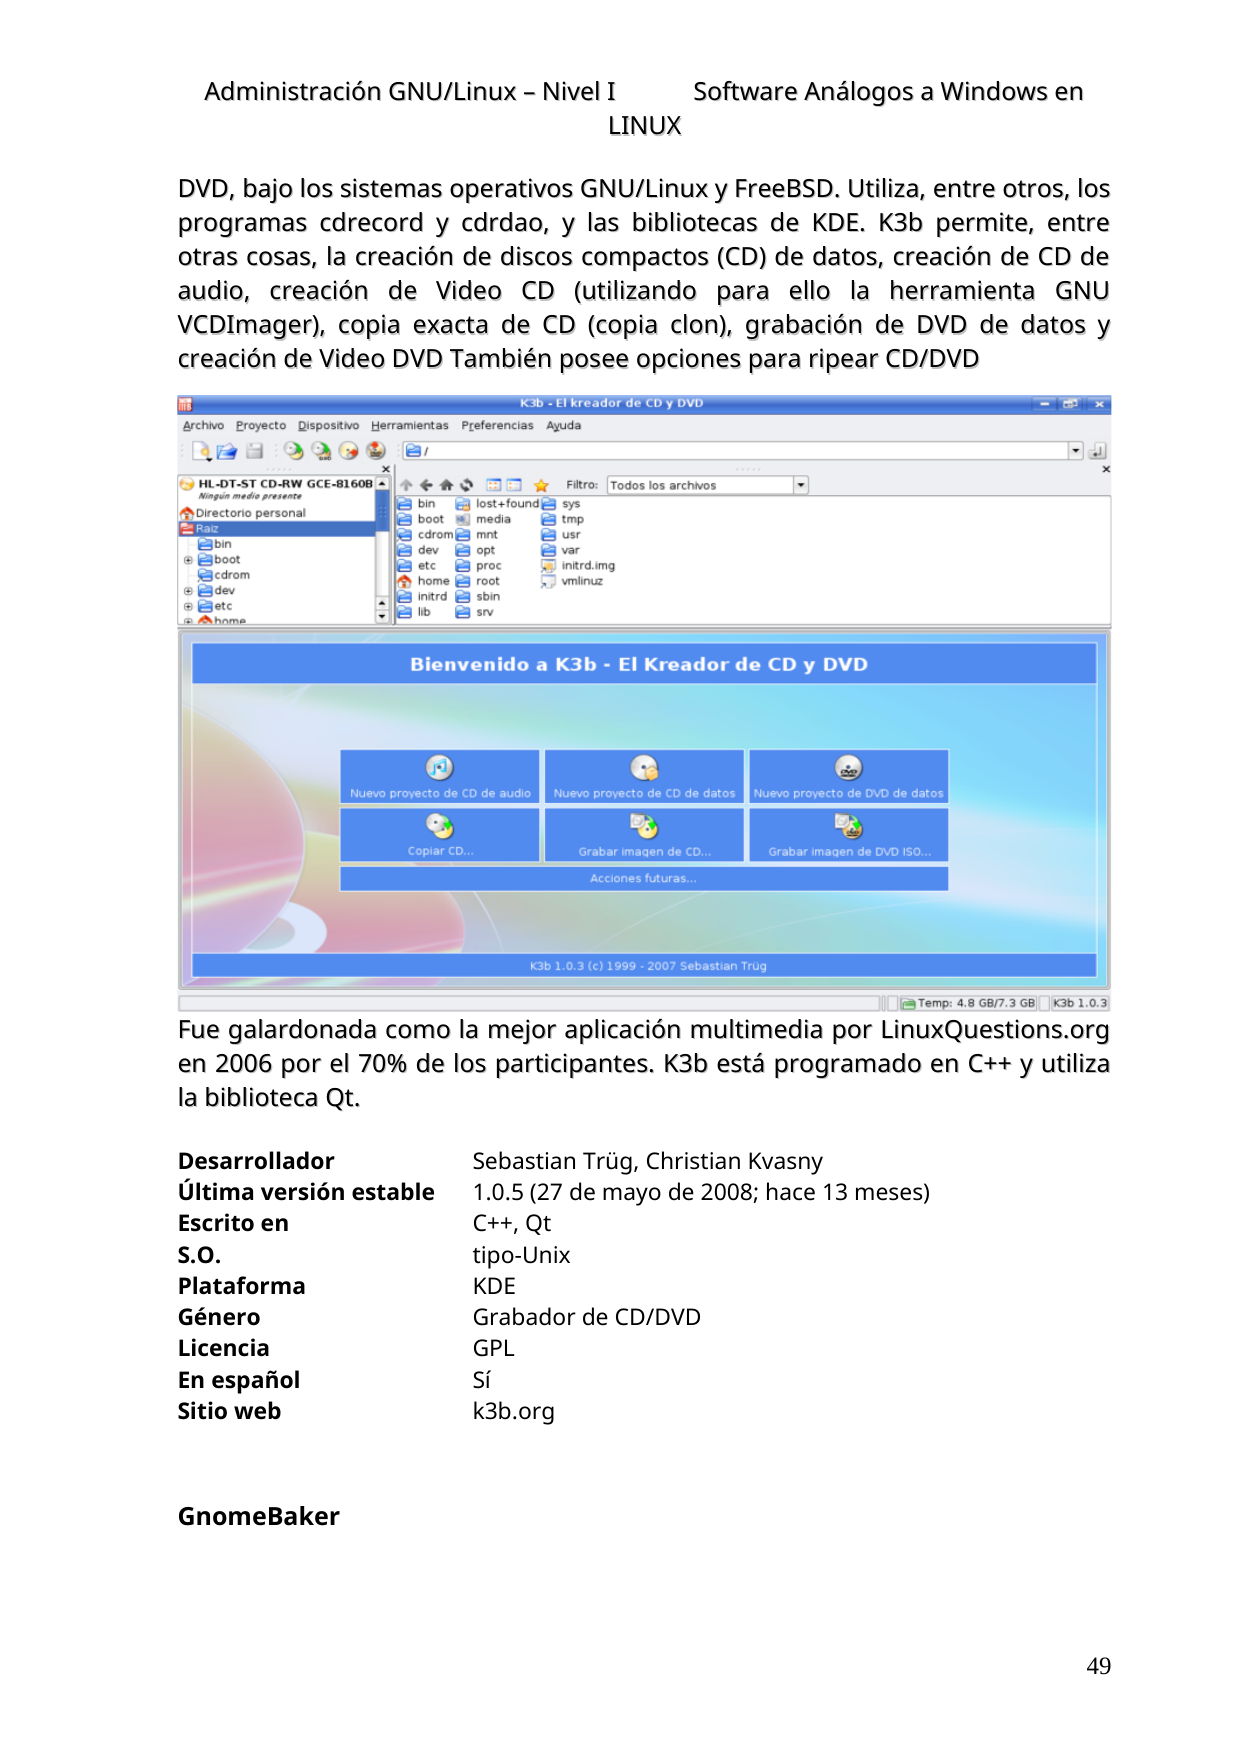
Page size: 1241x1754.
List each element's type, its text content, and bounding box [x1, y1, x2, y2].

text En español Sí [177, 1364, 1112, 1395]
text Fue galardonada como la mejor aplicación multimedia por LinuxQuestions.org en 2006 por el 70% de los participantes. K3b está programado en C++ y utiliza la biblioteca Qt. [177, 1012, 1112, 1114]
text S.O. tipo-Unix [177, 1239, 1112, 1270]
text Última versión estable 1.0.5 (27 de mayo de 2008; hace 13 meses) [177, 1176, 1112, 1207]
text DVD, bajo los sistemas operativos GNU/Linux y FreeBSD. Utiliza, entre otros, los programas cdrecord y cdrdao, y las bibliotecas de KDE. K3b permite, entre otras cosas, la creación de discos compactos (CD) de datos, creación de CD de audio, creación de Video CD (utilizando para ello la herramienta GNU VCDImager), copia exacta de CD (copia clon), grabación de DVD de datos y creación de Video DVD También posee opciones para ripear CD/DVD [177, 171, 1112, 375]
text Desarrollador Sebastian Trüg, Christian Kvasny [177, 1145, 1112, 1176]
text Licencia GPL [177, 1332, 1112, 1364]
picture [177, 395, 1112, 1012]
text Sitio web k3b.org [177, 1395, 1112, 1426]
text Plataforma KDE [177, 1270, 1112, 1301]
text [177, 389, 1112, 395]
text GnomeBaker [177, 1498, 1112, 1532]
text Escrito en C++, Qt [177, 1207, 1112, 1239]
text Género Grabador de CD/DVD [177, 1301, 1112, 1332]
